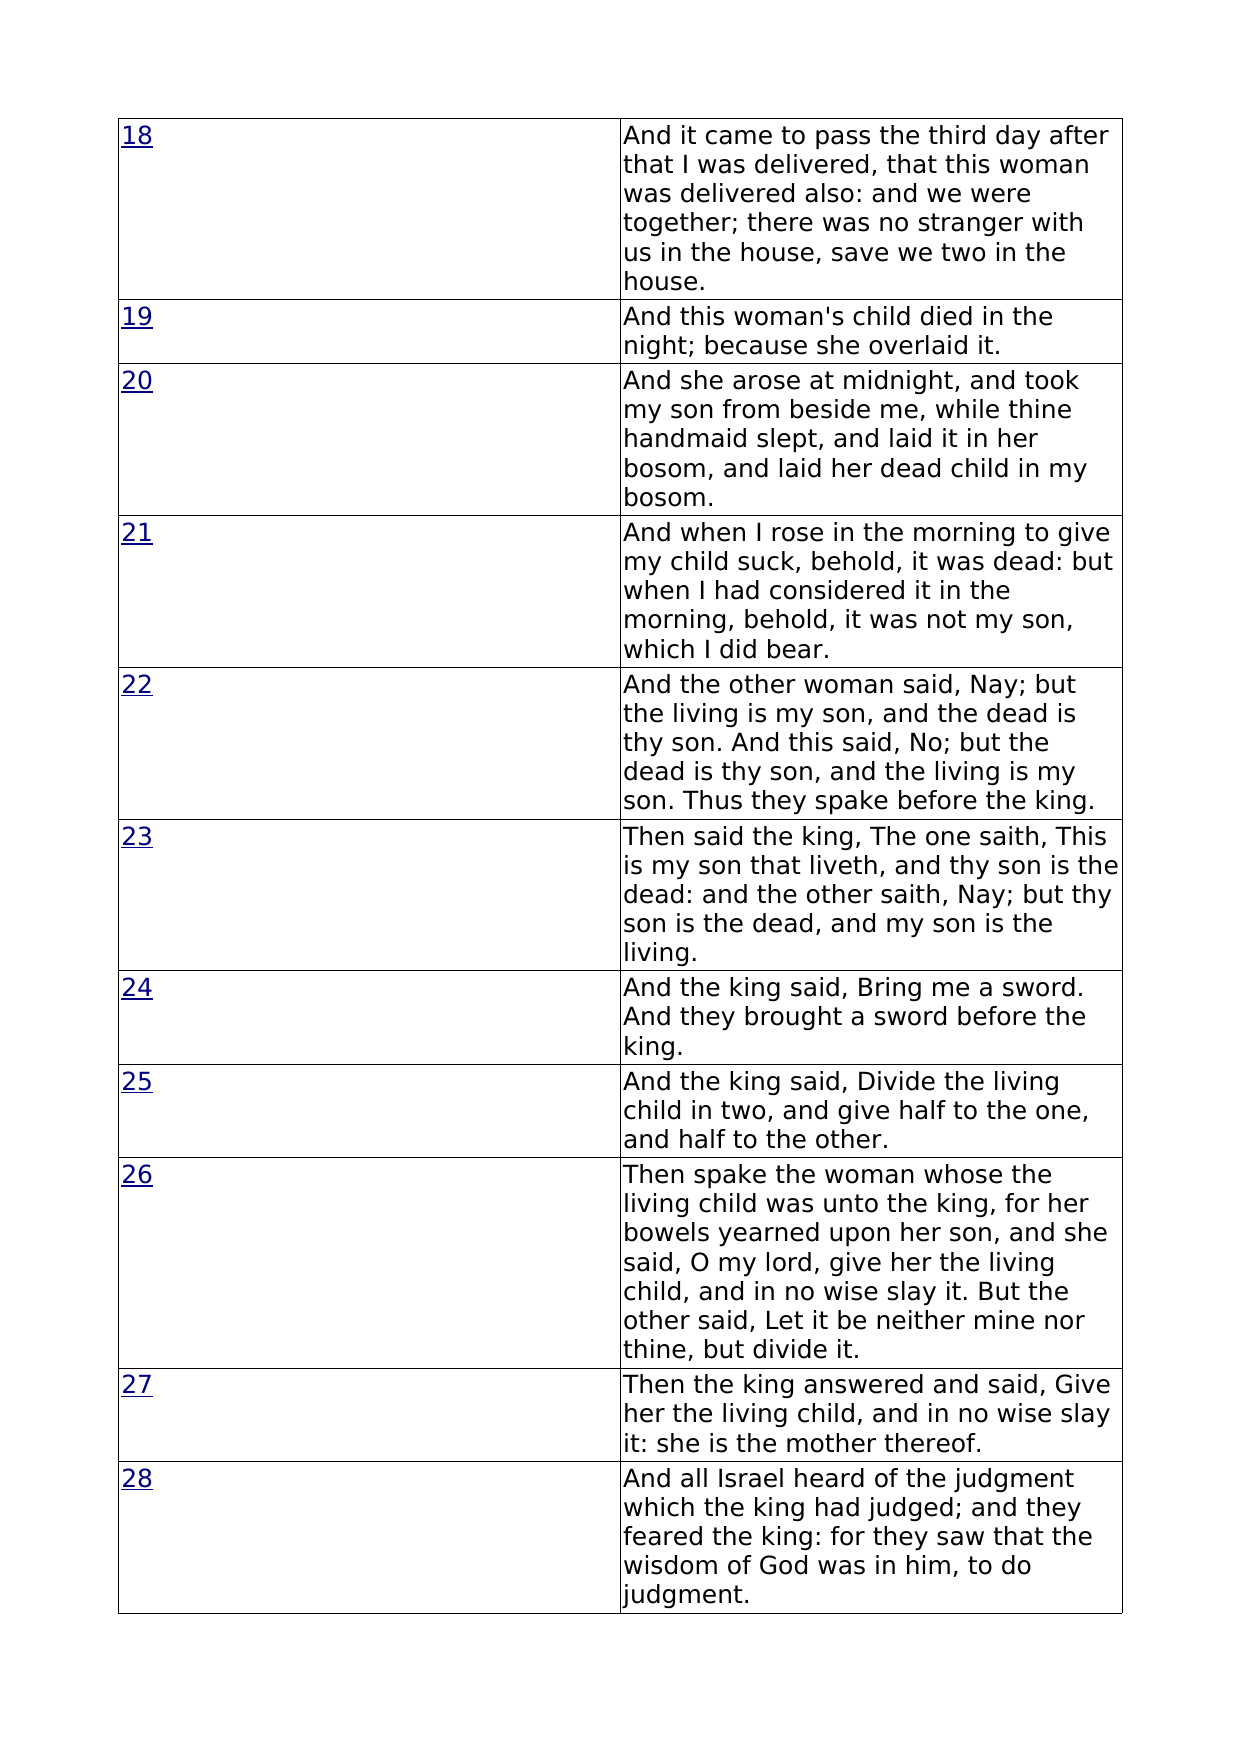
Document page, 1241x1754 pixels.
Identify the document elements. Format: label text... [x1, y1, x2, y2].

table_cell And all Israel heard of the judgment which the king had judged; and they feared the king: for they saw that the wisdom of God was in him, to do judgment. [621, 1462, 1122, 1613]
table_cell And the other woman said, Nay; but the living is my son, and the dead is thy son. And this said, No; but the dead is thy son, and the living is my son. Thus they spake before the king. [621, 668, 1122, 819]
table_cell 28 [119, 1462, 620, 1613]
table_cell Then spake the woman whose the living child was unto the king, for her bowels yearned upon her son, and she said, O my lord, give her the living child, and in no wise slay it. But the other said, Let it be neither mine nor thine, but divide it. [621, 1158, 1122, 1367]
table_cell 24 [119, 971, 620, 1064]
table_cell And it came to pass the third day after that I was delivered, that this woman was delivered also: and we were together; there was no stranger with us in the house, save we two in the house. [621, 119, 1122, 299]
table_cell And the king said, Bring me a sword. And they brought a sword before the king. [621, 971, 1122, 1064]
table_cell And this woman's child died in the night; because she overlaid it. [621, 300, 1122, 363]
table_cell 20 [119, 364, 620, 515]
table_cell 18 [119, 119, 620, 299]
table_cell Then said the king, The one saith, This is my son that liveth, and thy son is the dead: and the other saith, Nay; but thy son is the dead, and my son is the living. [621, 820, 1122, 970]
table_cell And when I rose in the morning to give my child suck, behold, it was dead: but when I had considered it in the morning, behold, it was not my son, which I did bear. [621, 516, 1122, 667]
table_cell 23 [119, 820, 620, 970]
table_cell 26 [119, 1158, 620, 1367]
table_cell And she arose at midnight, and took my son from beside me, while thine handmaid slept, and laid it in her bosom, and laid her dead child in my bosom. [621, 364, 1122, 515]
table_cell 21 [119, 516, 620, 667]
table_cell 19 [119, 300, 620, 363]
table_cell 25 [119, 1065, 620, 1157]
table_cell And the king said, Divide the living child in two, and give half to the one, and half to the other. [621, 1065, 1122, 1157]
table_cell Then the king answered and said, Give her the living child, and in no wise slay it: she is the mother thereof. [621, 1369, 1122, 1461]
table_cell 27 [119, 1369, 620, 1461]
table_cell 22 [119, 668, 620, 819]
